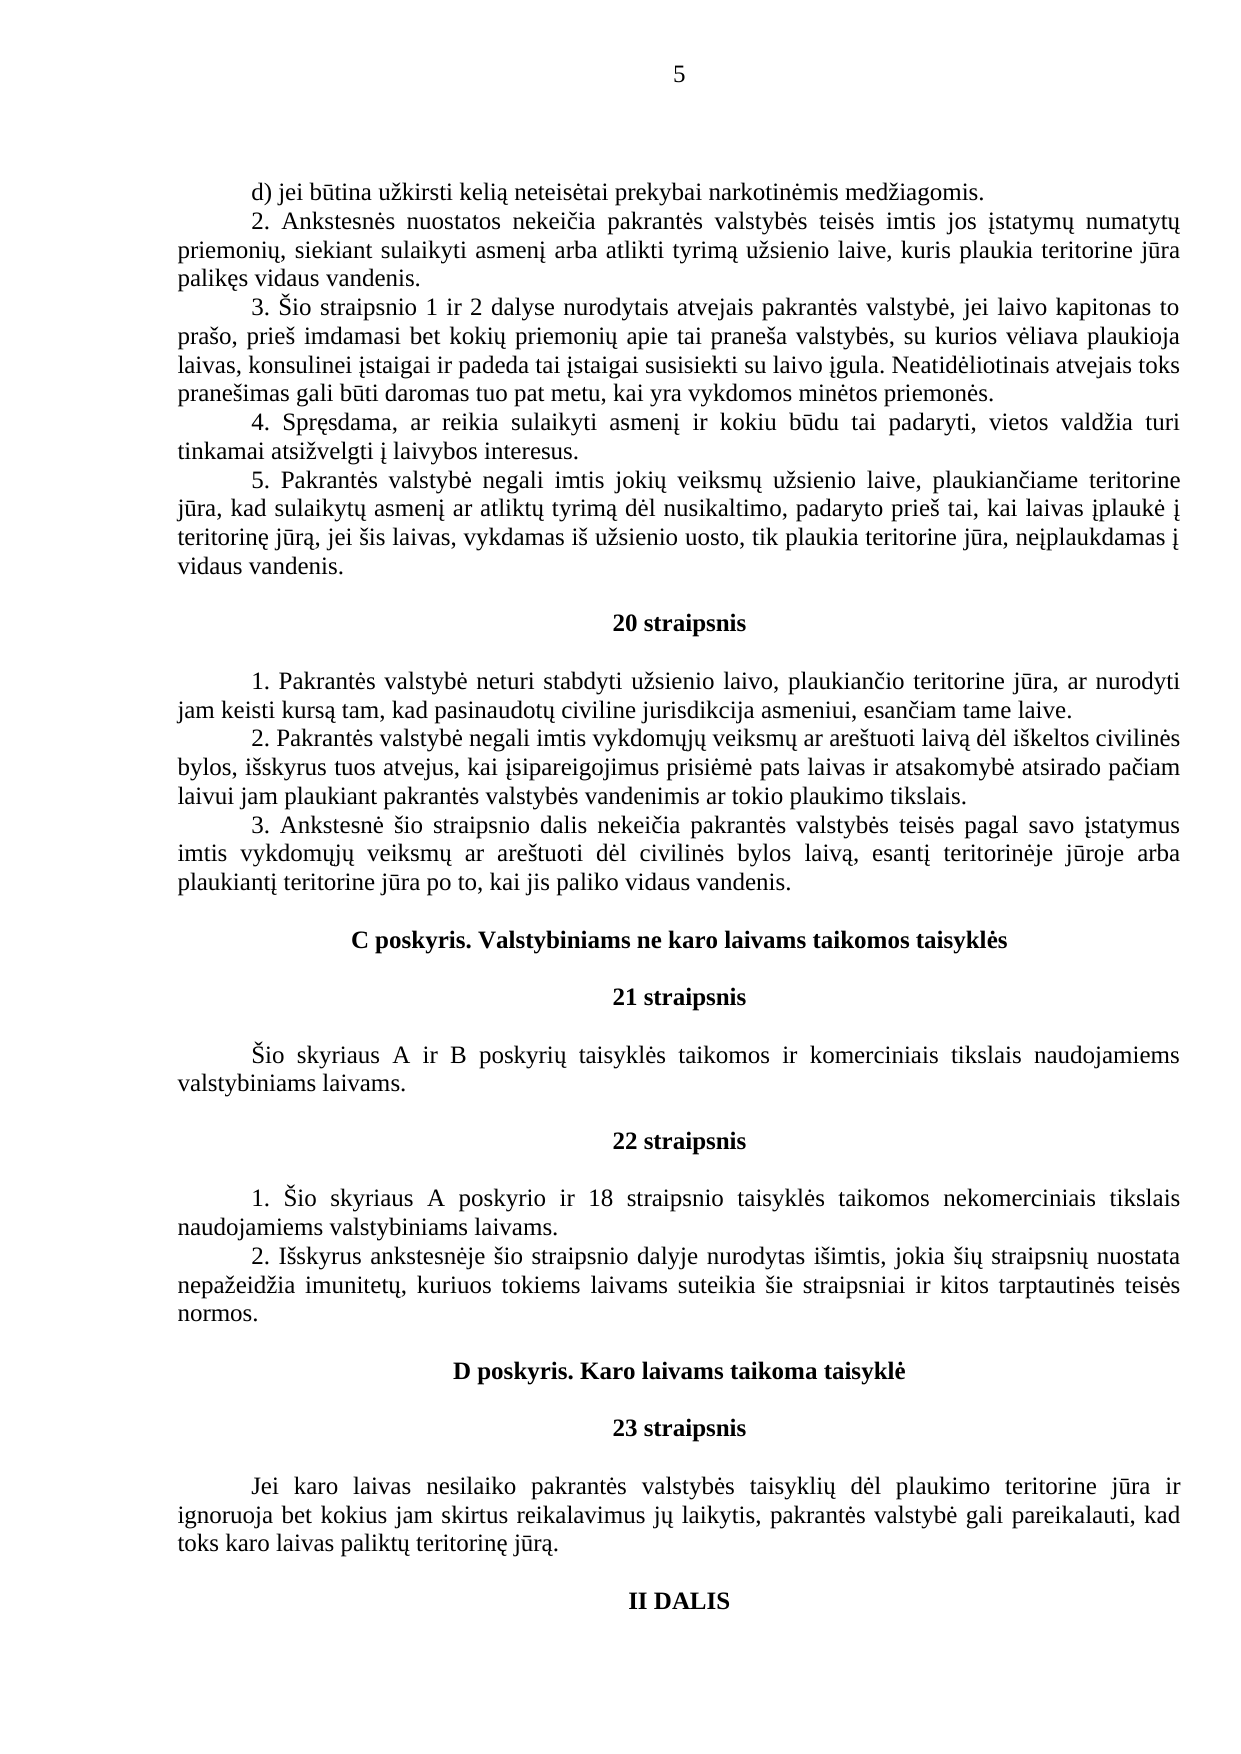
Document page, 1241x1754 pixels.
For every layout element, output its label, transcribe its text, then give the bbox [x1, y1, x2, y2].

text II DALIS [177, 1586, 1181, 1615]
text d) jei būtina užkirsti kelią neteisėtai prekybai narkotinėmis medžiagomis. [177, 177, 1181, 206]
text 5. Pakrantės valstybė negali imtis jokių veiksmų užsienio laive, plaukiančiame teritorine jūra, kad sulaikytų asmenį ar atliktų tyrimą dėl nusikaltimo, padaryto prieš tai, kai laivas įplaukė į teritorinę jūrą, jei šis laivas, vykdamas iš užsienio uosto, tik plaukia teritorine jūra, neįplaukdamas į vidaus vandenis. [177, 465, 1181, 580]
text 2. Ankstesnės nuostatos nekeičia pakrantės valstybės teisės imtis jos įstatymų numatytų priemonių, siekiant sulaikyti asmenį arba atlikti tyrimą užsienio laive, kuris plaukia teritorine jūra palikęs vidaus vandenis. [177, 206, 1181, 292]
text 21 straipsnis [177, 982, 1181, 1011]
text 23 straipsnis [177, 1413, 1181, 1442]
text 3. Šio straipsnio 1 ir 2 dalyse nurodytais atvejais pakrantės valstybė, jei laivo kapitonas to prašo, prieš imdamasi bet kokių priemonių apie tai praneša valstybės, su kurios vėliava plaukioja laivas, konsulinei įstaigai ir padeda tai įstaigai susisiekti su laivo įgula. Neatidėliotinais atvejais toks pranešimas gali būti daromas tuo pat metu, kai yra vykdomos minėtos priemonės. [177, 292, 1181, 407]
text Šio skyriaus A ir B poskyrių taisyklės taikomos ir komerciniais tikslais naudojamiems valstybiniams laivams. [177, 1040, 1181, 1097]
text 20 straipsnis [177, 608, 1181, 637]
text 1. Šio skyriaus A poskyrio ir 18 straipsnio taisyklės taikomos nekomerciniais tikslais naudojamiems valstybiniams laivams. [177, 1183, 1181, 1241]
text C poskyris. Valstybiniams ne karo laivams taikomos taisyklės [177, 925, 1181, 953]
text 22 straipsnis [177, 1126, 1181, 1155]
text D poskyris. Karo laivams taikoma taisyklė [177, 1356, 1181, 1385]
text 2. Pakrantės valstybė negali imtis vykdomųjų veiksmų ar areštuoti laivą dėl iškeltos civilinės bylos, išskyrus tuos atvejus, kai įsipareigojimus prisiėmė pats laivas ir atsakomybė atsirado pačiam laivui jam plaukiant pakrantės valstybės vandenimis ar tokio plaukimo tikslais. [177, 723, 1181, 810]
text 1. Pakrantės valstybė neturi stabdyti užsienio laivo, plaukiančio teritorine jūra, ar nurodyti jam keisti kursą tam, kad pasinaudotų civiline jurisdikcija asmeniui, esančiam tame laive. [177, 666, 1181, 723]
text 4. Spręsdama, ar reikia sulaikyti asmenį ir kokiu būdu tai padaryti, vietos valdžia turi tinkamai atsižvelgti į laivybos interesus. [177, 407, 1181, 465]
text 3. Ankstesnė šio straipsnio dalis nekeičia pakrantės valstybės teisės pagal savo įstatymus imtis vykdomųjų veiksmų ar areštuoti dėl civilinės bylos laivą, esantį teritorinėje jūroje arba plaukiantį teritorine jūra po to, kai jis paliko vidaus vandenis. [177, 810, 1181, 896]
text Jei karo laivas nesilaiko pakrantės valstybės taisyklių dėl plaukimo teritorine jūra ir ignoruoja bet kokius jam skirtus reikalavimus jų laikytis, pakrantės valstybė gali pareikalauti, kad toks karo laivas paliktų teritorinę jūrą. [177, 1471, 1181, 1557]
text 2. Išskyrus ankstesnėje šio straipsnio dalyje nurodytas išimtis, jokia šių straipsnių nuostata nepažeidžia imunitetų, kuriuos tokiems laivams suteikia šie straipsniai ir kitos tarptautinės teisės normos. [177, 1241, 1181, 1327]
